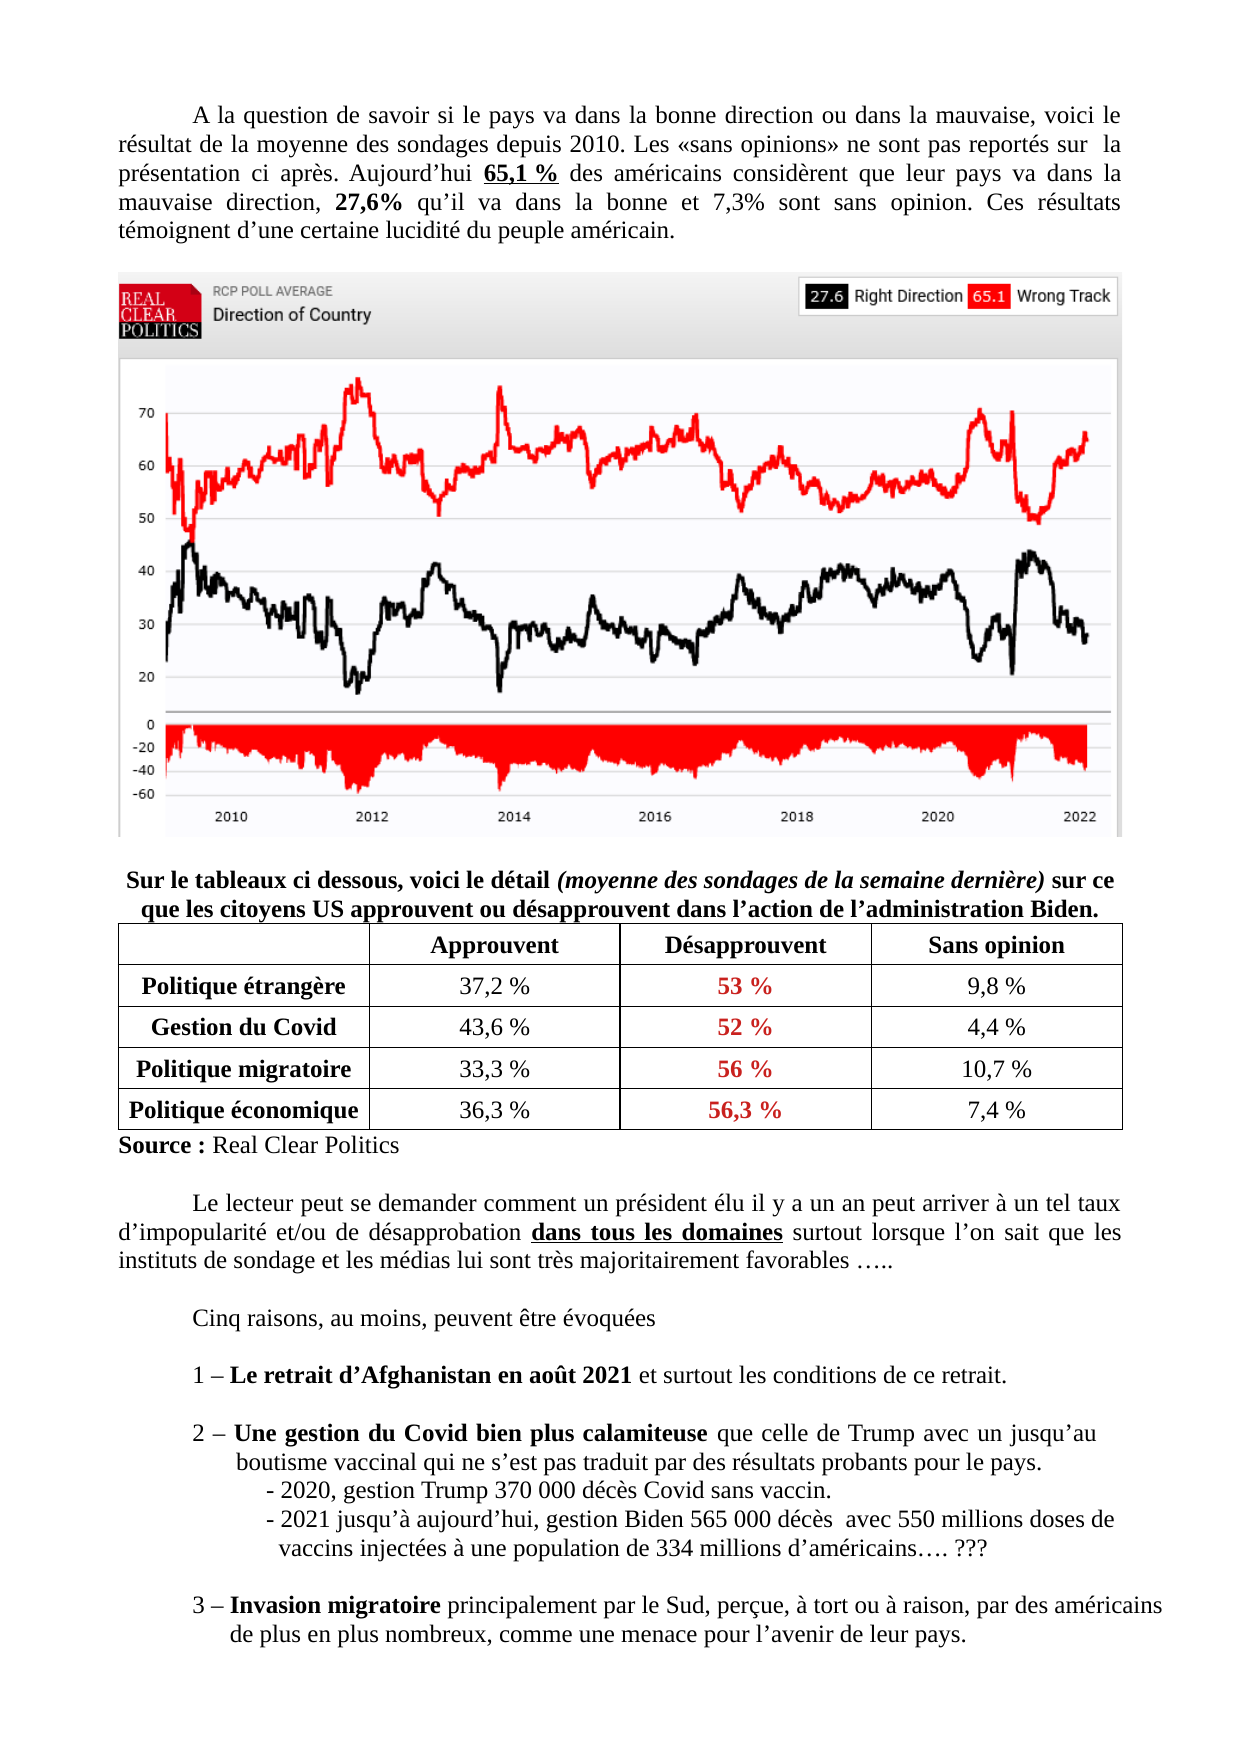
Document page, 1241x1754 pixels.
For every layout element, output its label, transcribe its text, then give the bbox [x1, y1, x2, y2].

table_cell 43,6 % [370, 1007, 619, 1047]
table_header Désapprouvent [621, 924, 871, 964]
table_cell 9,8 % [872, 965, 1122, 1006]
table_cell 36,3 % [370, 1089, 619, 1129]
table_cell 33,3 % [370, 1048, 619, 1088]
text A la question de savoir si le pays va dans la bonne direction ou dans la mauvaise, voici le résultat de la moyenne des sondages depuis 2010. Les «sans opinions» ne sont pas reportés sur la présentation ci après. Aujourd’hui 65,1 % des américains considèrent que leur pays va dans la mauvaise direction, 27,6% qu’il va dans la bonne et 7,3% sont sans opinion. Ces résultats témoignent d’une certaine lucidité du peuple américain. [118, 100, 1122, 244]
table_cell Politique économique [119, 1089, 369, 1129]
text 1 – Le retrait d’Afghanistan en août 2021 et surtout les conditions de ce retrait. [118, 1360, 1122, 1389]
table_cell 7,4 % [872, 1089, 1122, 1129]
text - 2021 jusqu’à aujourd’hui, gestion Biden 565 000 décès avec 550 millions doses de vaccins injectées à une population de 334 millions d’américains…. ??? [118, 1504, 1122, 1562]
text 2 – Une gestion du Covid bien plus calamiteuse que celle de Trump avec un jusqu’au boutisme vaccinal qui ne s’est pas traduit par des résultats probants pour le pays. [118, 1418, 1122, 1475]
text Cinq raisons, au moins, peuvent être évoquées [118, 1303, 1122, 1332]
table_header [119, 924, 369, 964]
table_cell 37,2 % [370, 965, 619, 1006]
table_cell Politique étrangère [119, 965, 369, 1006]
table_cell 56 % [621, 1048, 871, 1088]
text 3 – Invasion migratoire principalement par le Sud, perçue, à tort ou à raison, par des américains de plus en plus nombreux, comme une menace pour l’avenir de leur pays. [118, 1590, 1163, 1648]
text Le lecteur peut se demander comment un président élu il y a un an peut arriver à un tel taux d’impopularité et/ou de désapprobation dans tous les domaines surtout lorsque l’on sait que les instituts de sondage et les médias lui sont très majoritairement favorables ….. [118, 1188, 1122, 1274]
text Sur le tableaux ci dessous, voici le détail (moyenne des sondages de la semaine dernière) sur ce que les citoyens US approuvent ou désapprouvent dans l’action de l’administration Biden. [118, 866, 1122, 923]
table_cell 56,3 % [621, 1089, 871, 1129]
table_header Approuvent [370, 924, 619, 964]
table_header Sans opinion [872, 924, 1122, 964]
table_cell 4,4 % [872, 1007, 1122, 1047]
picture [118, 272, 1123, 837]
table_cell 53 % [621, 965, 871, 1006]
table_cell Politique migratoire [119, 1048, 369, 1088]
table_cell 10,7 % [872, 1048, 1122, 1088]
table_cell 52 % [621, 1007, 871, 1047]
table_cell Gestion du Covid [119, 1007, 369, 1047]
text Source : Real Clear Politics [118, 1130, 1122, 1159]
text - 2020, gestion Trump 370 000 décès Covid sans vaccin. [118, 1475, 1122, 1504]
